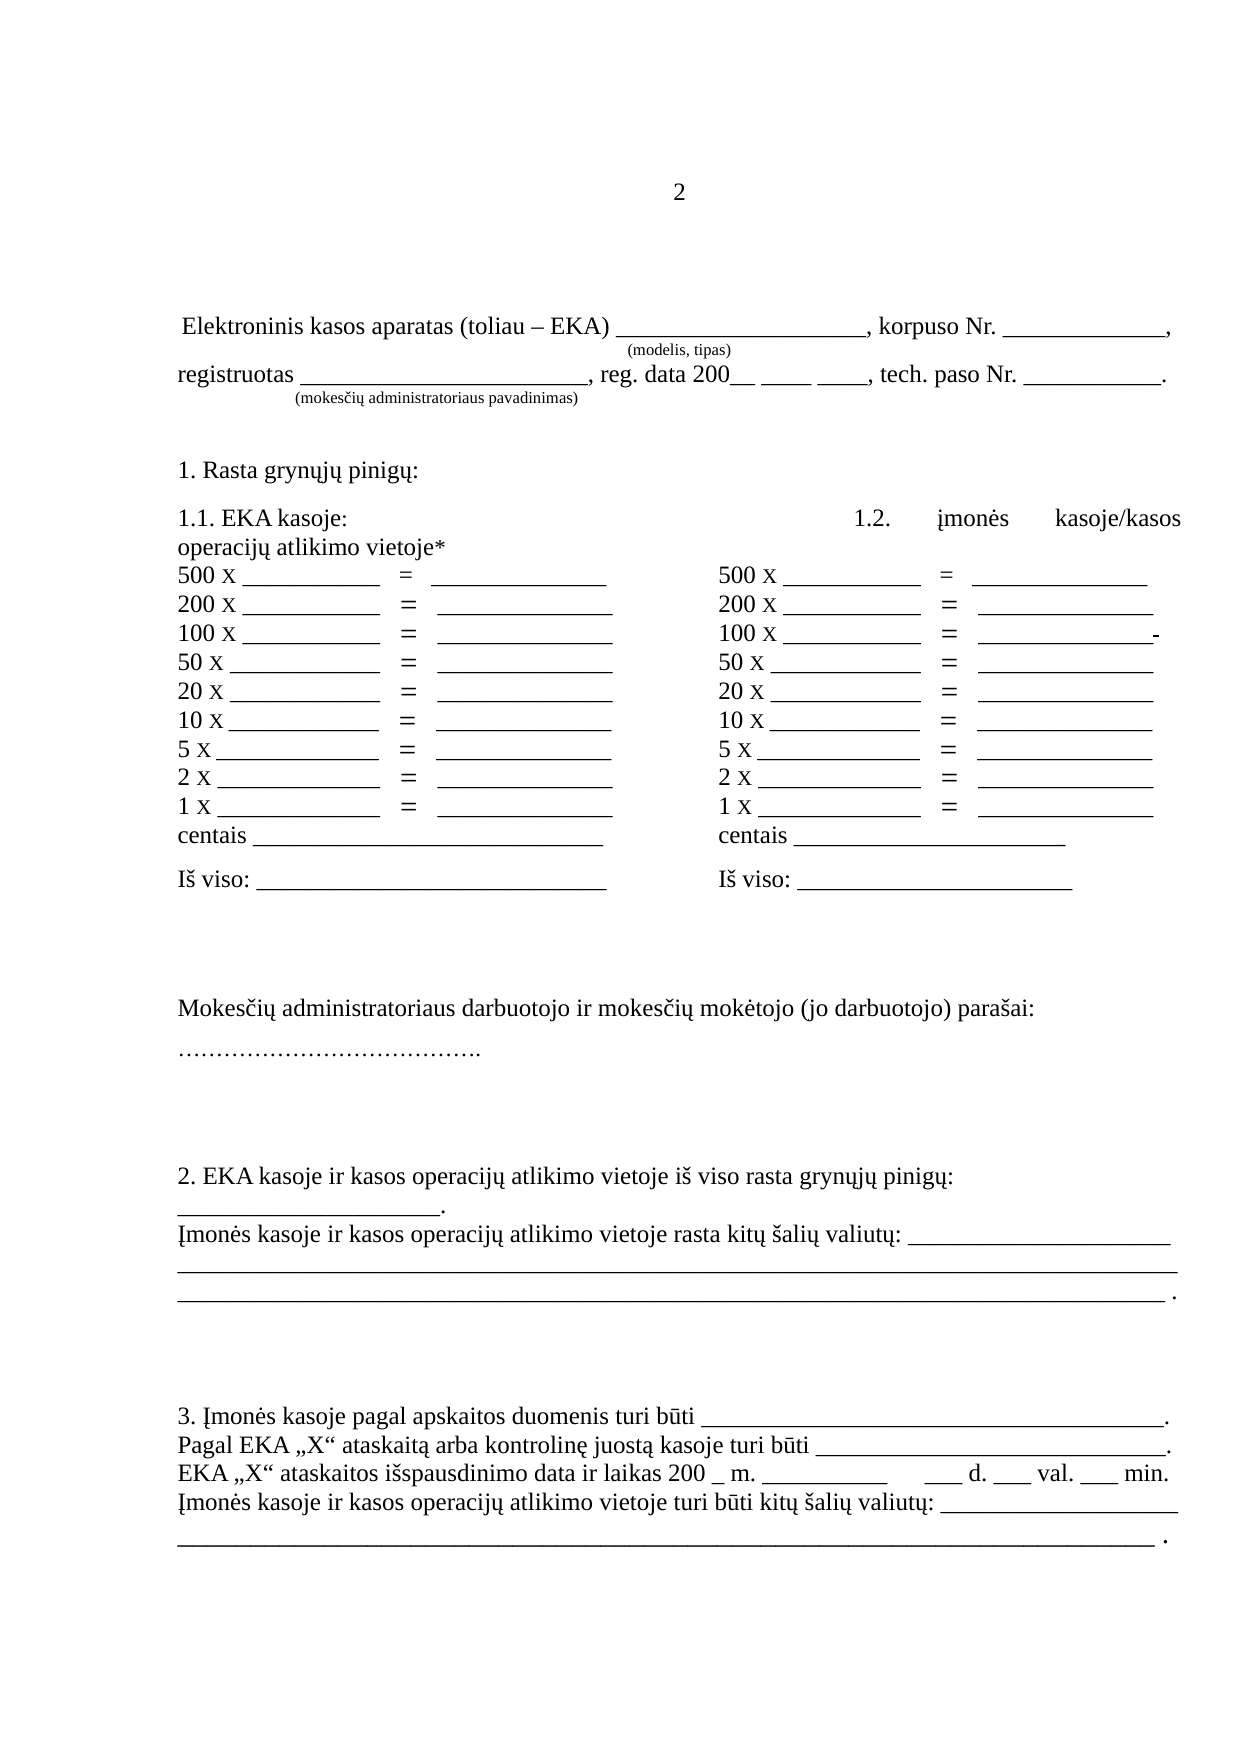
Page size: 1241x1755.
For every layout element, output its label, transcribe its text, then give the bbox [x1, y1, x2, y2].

text 200 X ___________  ______________ 200 X ___________  ______________ [177, 589, 1181, 618]
text centais ____________________________ centais ______________________ [177, 820, 1181, 849]
text Įmonės kasoje ir kasos operacijų atlikimo vietoje rasta kitų šalių valiutų: _____________________ [177, 1219, 1181, 1247]
text 5 X _____________  ______________ 5 X _____________  ______________ [177, 734, 1181, 762]
text ________________________________________________________________________________ [177, 1247, 1181, 1276]
text Pagal EKA „X“ ataskaitą arba kontrolinę juostą kasoje turi būti ____________________________. [177, 1430, 1181, 1458]
text Iš viso: ____________________________ Iš viso: ______________________ [177, 864, 1181, 893]
text ___________________________________________________________________ . [177, 1516, 1181, 1549]
text EKA „X“ ataskaitos išspausdinimo data ir laikas 200 _ m. __________ ___ d. ___ val. ___ min. [177, 1458, 1181, 1487]
text 1.1. EKA kasoje: 1.2. įmonės kasoje/kasos operacijų atlikimo vietoje* [177, 503, 1181, 561]
text 3. Įmonės kasoje pagal apskaitos duomenis turi būti _____________________________________. [177, 1401, 1181, 1430]
text 10 X ____________  ______________ 10 X ____________  ______________ [177, 705, 1181, 734]
text (mokesčių administratoriaus pavadinimas) [252, 388, 1181, 407]
text (modelis, tipas) [177, 340, 1181, 359]
text 1. Rasta grynųjų pinigų: [177, 455, 1181, 484]
text 500 X ___________ = ______________ 500 X ___________ = ______________ [177, 561, 1181, 589]
text Įmonės kasoje ir kasos operacijų atlikimo vietoje turi būti kitų šalių valiutų: ___________________ [177, 1487, 1181, 1516]
text Elektroninis kasos aparatas (toliau – EKA) ____________________, korpuso Nr. _____________, [177, 311, 1181, 340]
text 20 X ____________  ______________ 20 X ____________  ______________ [177, 676, 1181, 705]
text Mokesčių administratoriaus darbuotojo ir mokesčių mokėtojo (jo darbuotojo) parašai: …………………………………. [177, 993, 1181, 1062]
text 2 X _____________  ______________ 2 X _____________  ______________ [177, 762, 1181, 791]
text 100 X ___________  ______________ 100 X ___________  ______________ [177, 618, 1181, 647]
text 50 X ____________  ______________ 50 X ____________  ______________ [177, 647, 1181, 676]
text registruotas _______________________, reg. data 200__ ____ ____, tech. paso Nr. ___________. [177, 359, 1181, 388]
text _______________________________________________________________________________ . [177, 1276, 1181, 1305]
text 1 X _____________  ______________ 1 X _____________  ______________ [177, 791, 1181, 820]
text 2. EKA kasoje ir kasos operacijų atlikimo vietoje iš viso rasta grynųjų pinigų: _____________________. [177, 1161, 1181, 1219]
